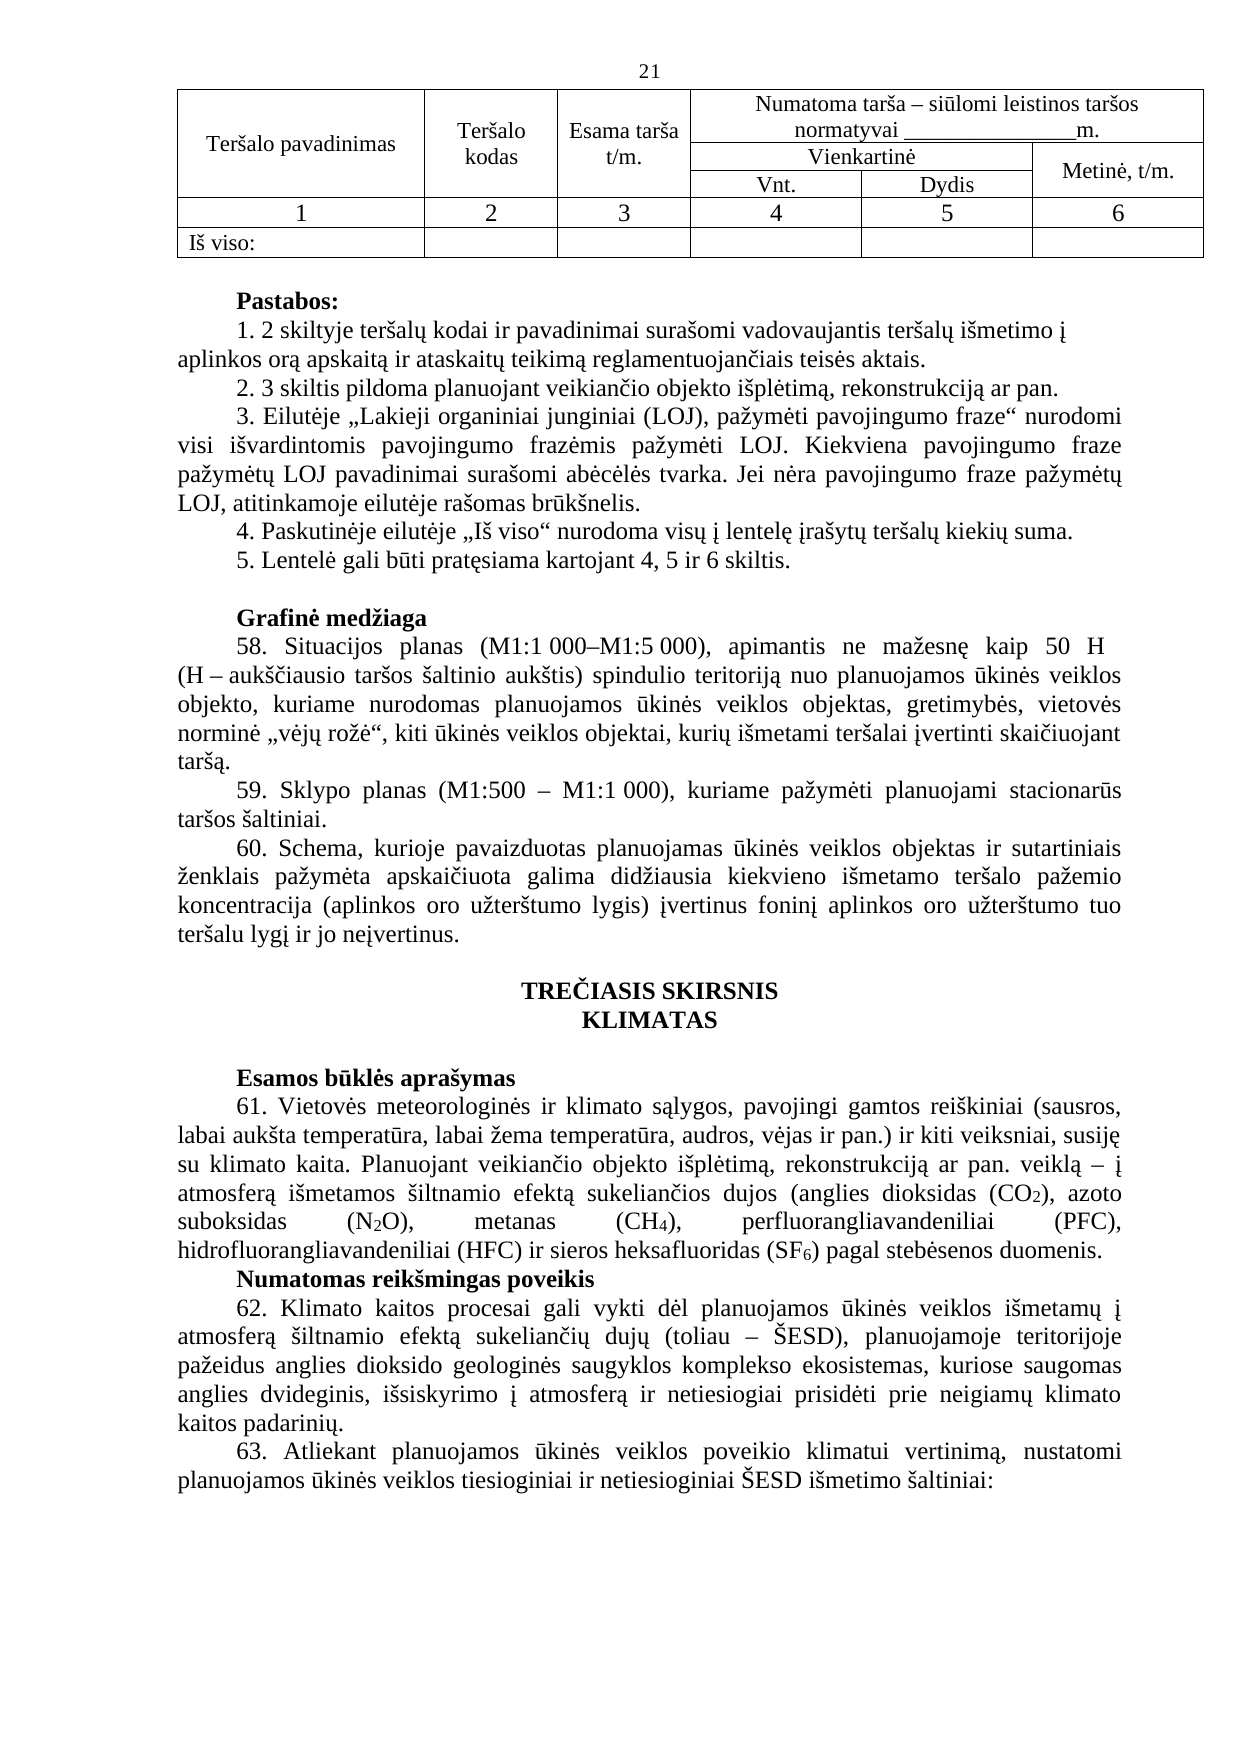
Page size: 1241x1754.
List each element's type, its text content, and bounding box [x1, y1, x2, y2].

text 62. Klimato kaitos procesai gali vykti dėl planuojamos ūkinės veiklos išmetamų į atmosferą šiltnamio efektą sukeliančių dujų (toliau – ŠESD), planuojamoje teritorijoje pažeidus anglies dioksido geologinės saugyklos komplekso ekosistemas, kuriose saugomas anglies dvideginis, išsiskyrimo į atmosferą ir netiesiogiai prisidėti prie neigiamų klimato kaitos padarinių. [177, 1293, 1122, 1436]
text Numatomas reikšmingas poveikis [177, 1264, 1122, 1293]
table_cell Metinė, t/m. [1033, 143, 1203, 197]
table_cell 6 [1033, 198, 1203, 227]
table_header Teršalo kodas [425, 90, 557, 197]
table_header Esama tarša t/m. [558, 90, 690, 197]
table_cell 1 [178, 198, 424, 227]
table_cell [1033, 228, 1203, 257]
text Esamos būklės aprašymas [177, 1063, 1122, 1091]
text 4. Paskutinėje eilutėje „Iš viso“ nurodoma visų į lentelę įrašytų teršalų kiekių suma. [177, 516, 1122, 545]
table_header Numatoma tarša – siūlomi leistinos taršos normatyvai _______________m. [691, 90, 1203, 142]
text 58. Situacijos planas (M1:1 000–M1:5 000), apimantis ne mažesnę kaip 50 H (H – aukščiausio taršos šaltinio aukštis) spindulio teritoriją nuo planuojamos ūkinės veiklos objekto, kuriame nurodomas planuojamos ūkinės veiklos objektas, gretimybės, vietovės norminė „vėjų rožė“, kiti ūkinės veiklos objektai, kurių išmetami teršalai įvertinti skaičiuojant taršą. [177, 631, 1122, 775]
text KLIMATAS [177, 1005, 1122, 1034]
table_header Teršalo pavadinimas [178, 90, 424, 197]
table_cell [558, 228, 690, 257]
text TREČIASIS SKIRSNIS [177, 976, 1122, 1005]
text 61. Vietovės meteorologinės ir klimato sąlygos, pavojingi gamtos reiškiniai (sausros, labai aukšta temperatūra, labai žema temperatūra, audros, vėjas ir pan.) ir kiti veiksniai, susiję su klimato kaita. Planuojant veikiančio objekto išplėtimą, rekonstrukciją ar pan. veiklą – į atmosferą išmetamos šiltnamio efektą sukeliančios dujos (anglies dioksidas (CO2), azoto suboksidas (N2O), metanas (CH4), perfluorangliavandeniliai (PFC), hidrofluorangliavandeniliai (HFC) ir sieros heksafluoridas (SF6) pagal stebėsenos duomenis. [177, 1091, 1122, 1264]
text 2. 3 skiltis pildoma planuojant veikiančio objekto išplėtimą, rekonstrukciją ar pan. [177, 373, 1122, 401]
table_cell 2 [425, 198, 557, 227]
table_cell Vnt. [691, 171, 861, 197]
table_cell [862, 228, 1032, 257]
text 59. Sklypo planas (M1:500 – M1:1 000), kuriame pažymėti planuojami stacionarūs taršos šaltiniai. [177, 775, 1122, 833]
table_cell 3 [558, 198, 690, 227]
text 63. Atliekant planuojamos ūkinės veiklos poveikio klimatui vertinimą, nustatomi planuojamos ūkinės veiklos tiesioginiai ir netiesioginiai ŠESD išmetimo šaltiniai: [177, 1436, 1122, 1494]
table_cell Iš viso: [178, 228, 424, 257]
table_cell 4 [691, 198, 861, 227]
table_cell Dydis [862, 171, 1032, 197]
text 60. Schema, kurioje pavaizduotas planuojamas ūkinės veiklos objektas ir sutartiniais ženklais pažymėta apskaičiuota galima didžiausia kiekvieno išmetamo teršalo pažemio koncentracija (aplinkos oro užterštumo lygis) įvertinus foninį aplinkos oro užterštumo tuo teršalu lygį ir jo neįvertinus. [177, 833, 1122, 948]
table_cell [425, 228, 557, 257]
text 1. 2 skiltyje teršalų kodai ir pavadinimai surašomi vadovaujantis teršalų išmetimo į aplinkos orą apskaitą ir ataskaitų teikimą reglamentuojančiais teisės aktais. [177, 315, 1122, 373]
table_cell 5 [862, 198, 1032, 227]
table_cell [691, 228, 861, 257]
text Pastabos: [177, 286, 1122, 315]
text 3. Eilutėje „Lakieji organiniai junginiai (LOJ), pažymėti pavojingumo fraze“ nurodomi visi išvardintomis pavojingumo frazėmis pažymėti LOJ. Kiekviena pavojingumo fraze pažymėtų LOJ pavadinimai surašomi abėcėlės tvarka. Jei nėra pavojingumo fraze pažymėtų LOJ, atitinkamoje eilutėje rašomas brūkšnelis. [177, 401, 1122, 516]
text 5. Lentelė gali būti pratęsiama kartojant 4, 5 ir 6 skiltis. [177, 545, 1122, 574]
text Grafinė medžiaga [177, 603, 1122, 631]
table_cell Vienkartinė [691, 143, 1032, 170]
